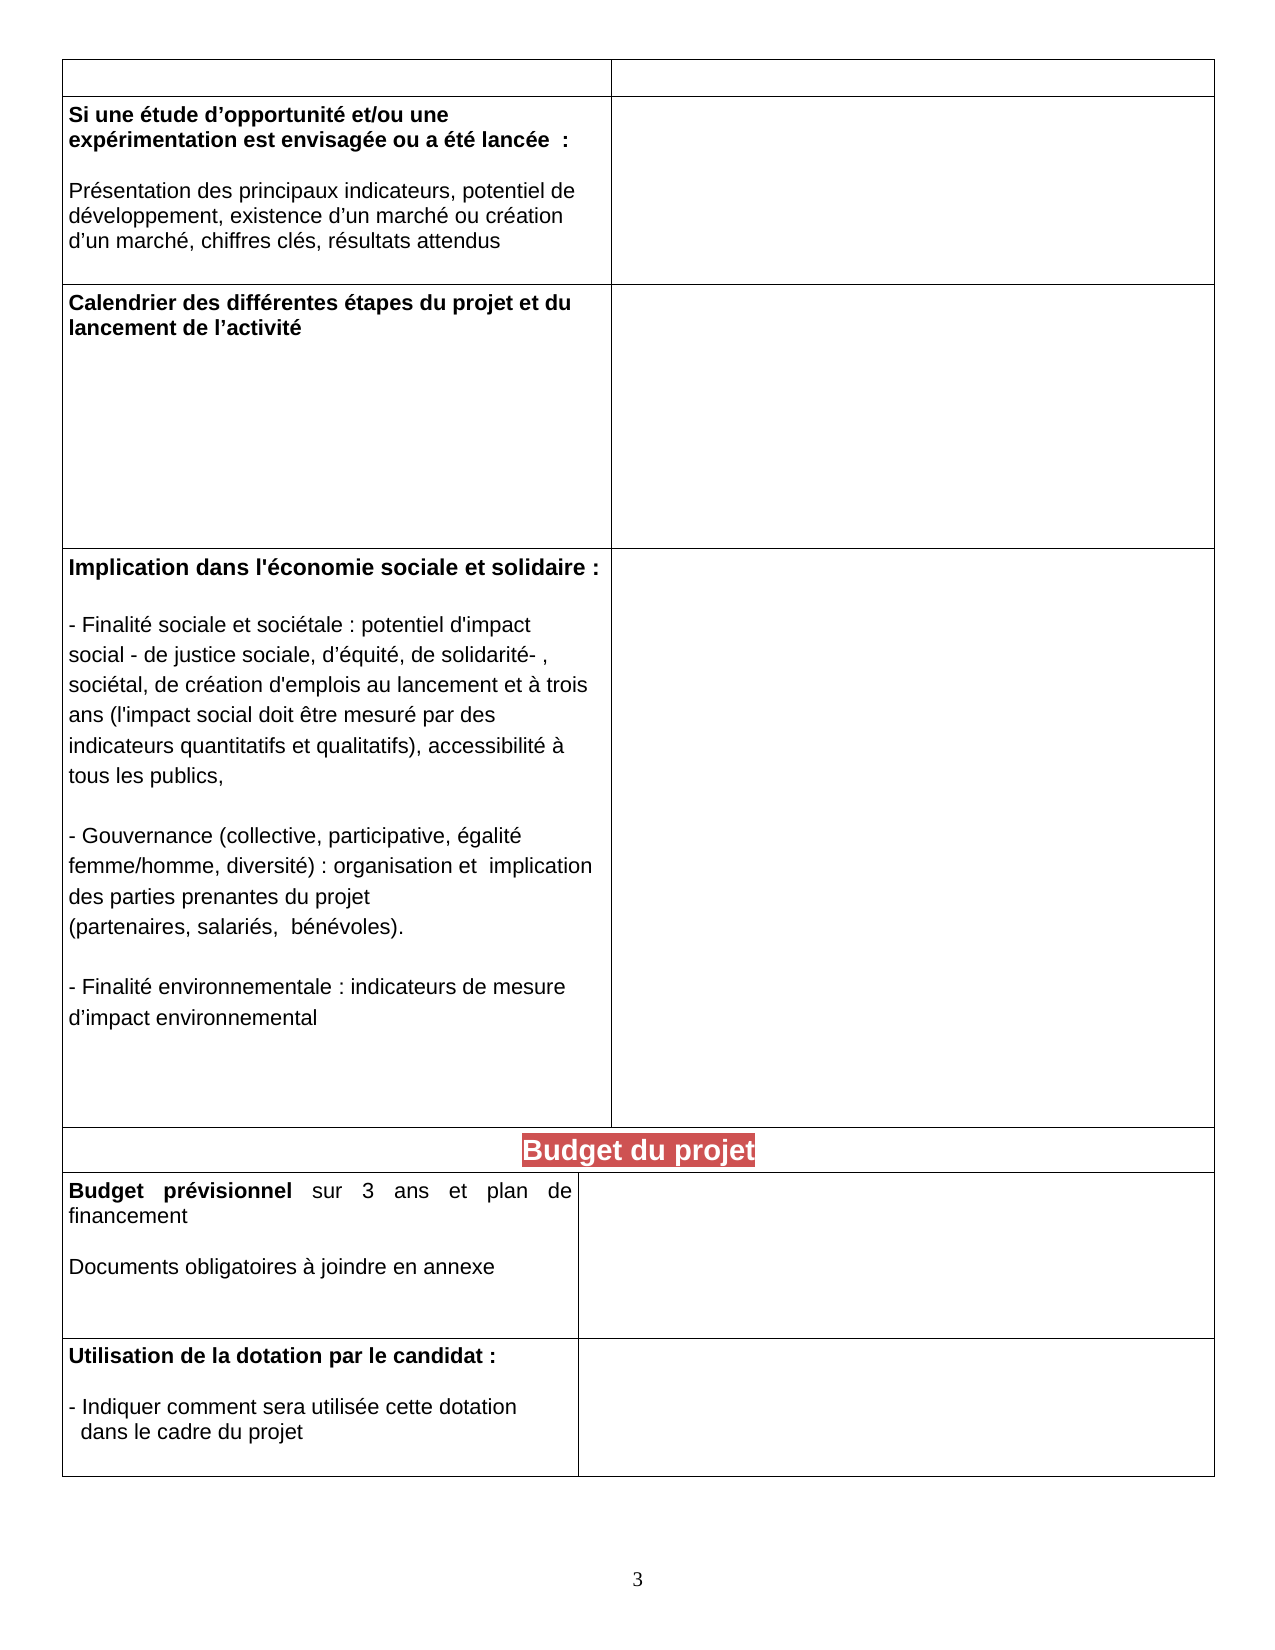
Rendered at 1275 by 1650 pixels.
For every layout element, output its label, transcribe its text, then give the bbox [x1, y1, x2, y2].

table_cell [63, 60, 611, 96]
table_cell [612, 285, 1214, 548]
table_cell [612, 97, 1214, 284]
table_cell [579, 1173, 1214, 1337]
table_cell [612, 60, 1214, 96]
table_cell [579, 1339, 1214, 1476]
table_cell Budget du projet [63, 1128, 1214, 1172]
table_cell Si une étude d’opportunité et/ou une expérimentation est envisagée ou a été lancée : Présentation des principaux indicateurs, potentiel de développement, existence d’un marché ou création d’un marché, chiffres clés, résultats attendus [63, 97, 611, 284]
table_cell Utilisation de la dotation par le candidat : - Indiquer comment sera utilisée cette dotation dans le cadre du projet [63, 1339, 578, 1476]
table_cell Implication dans l'économie sociale et solidaire : - Finalité sociale et sociétale : potentiel d'impact social - de justice sociale, d’équité, de solidarité- , sociétal, de création d'emplois au lancement et à trois ans (l'impact social doit être mesuré par des indicateurs quantitatifs et qualitatifs), accessibilité à tous les publics, - Gouvernance (collective, participative, égalité femme/homme, diversité) : organisation et implication des parties prenantes du projet (partenaires, salariés, bénévoles). - Finalité environnementale : indicateurs de mesure d’impact environnemental [63, 549, 611, 1127]
table_cell Calendrier des différentes étapes du projet et du lancement de l’activité [63, 285, 611, 548]
table_cell [612, 549, 1214, 1127]
table_cell Budget prévisionnel sur 3 ans et plan de financement Documents obligatoires à joindre en annexe [63, 1173, 578, 1337]
